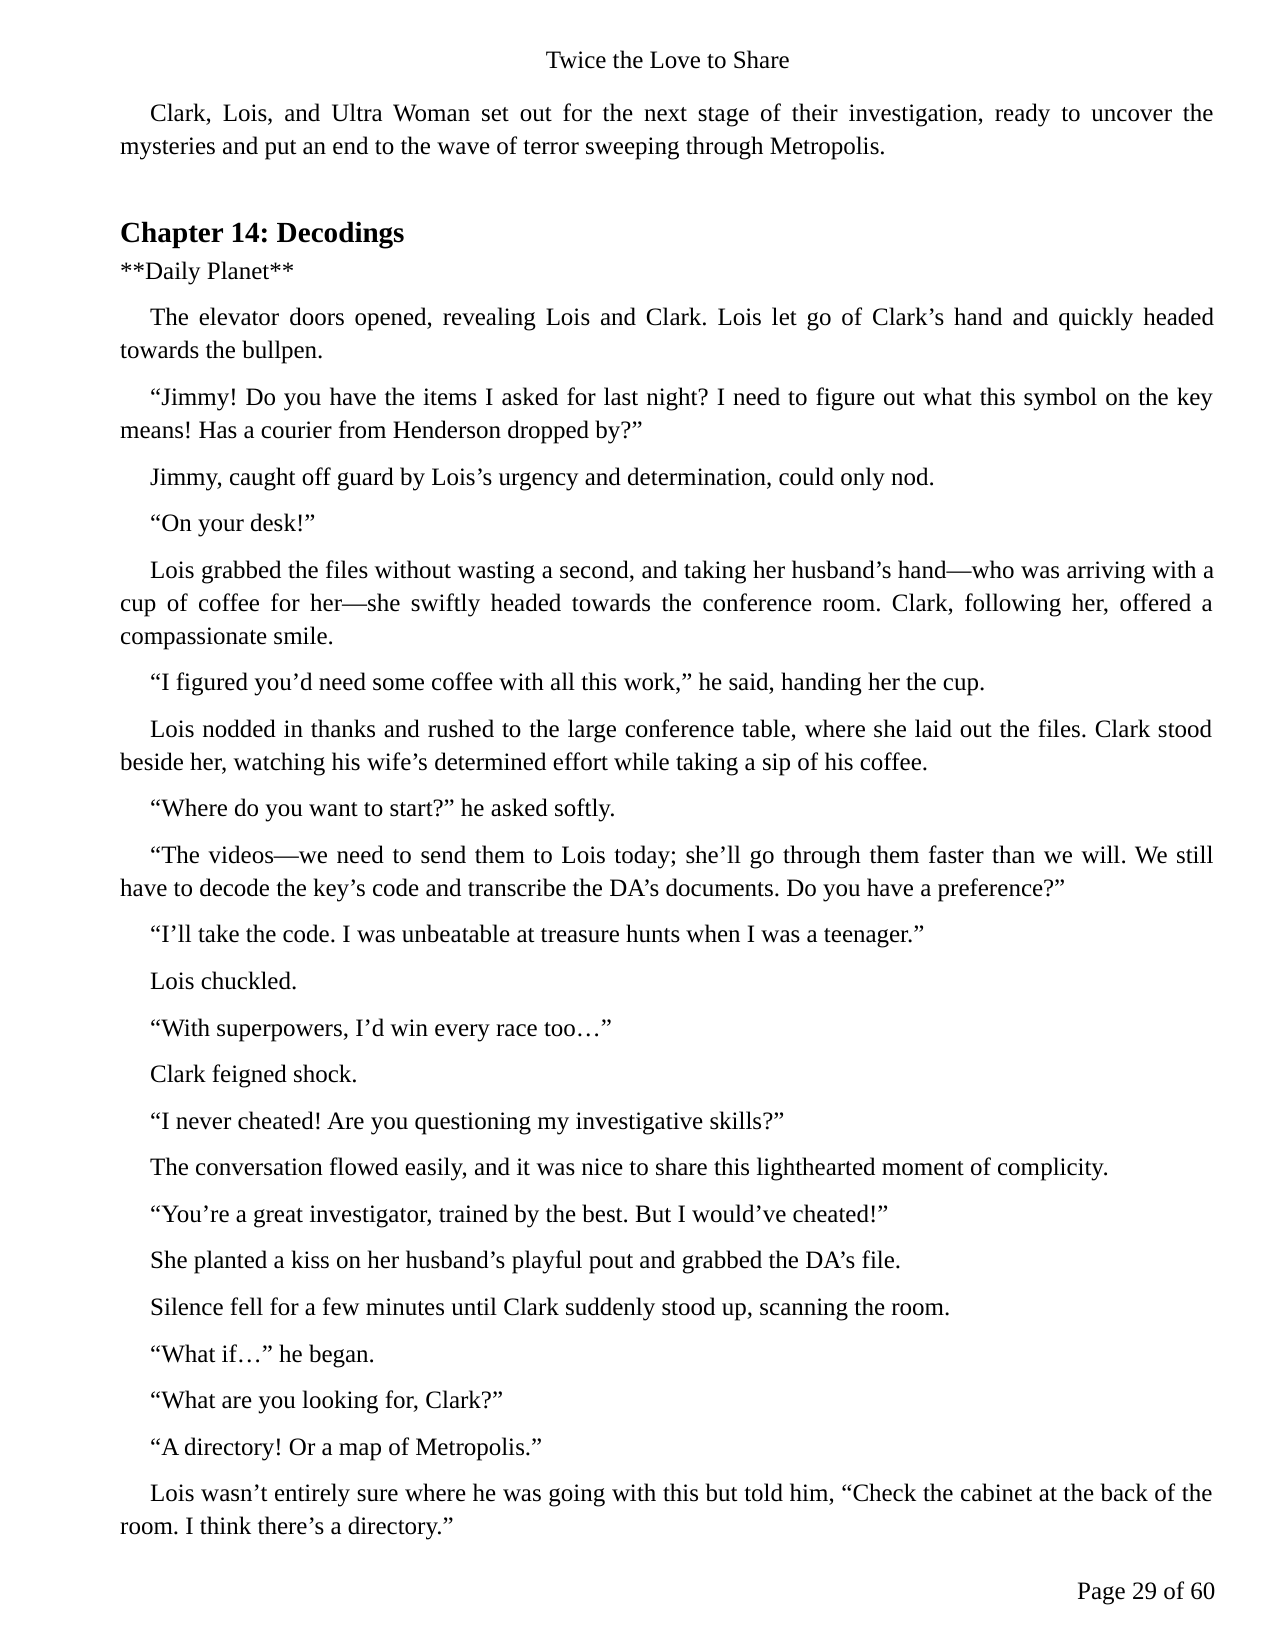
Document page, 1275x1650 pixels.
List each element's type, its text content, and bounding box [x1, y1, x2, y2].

text “I figured you’d need some coffee with all this work,” he said, handing her the cup. [120, 667, 1215, 696]
text **Daily Planet** [120, 256, 1215, 284]
text The conversation flowed easily, and it was nice to share this lighthearted moment of complicity. [120, 1152, 1215, 1181]
text “I never cheated! Are you questioning my investigative skills?” [120, 1106, 1215, 1134]
text Clark, Lois, and Ultra Woman set out for the next stage of their investigation, ready to uncover the mysteries and put an end to the wave of terror sweeping through Metropolis. [120, 98, 1215, 159]
text “Where do you want to start?” he asked softly. [120, 793, 1215, 822]
text “What are you looking for, Clark?” [120, 1385, 1215, 1414]
subtitle Chapter 14: Decodings [120, 215, 1215, 248]
text Lois wasn’t entirely sure where he was going with this but told him, “Check the cabinet at the back of the room. I think there’s a directory.” [120, 1478, 1215, 1540]
text “On your desk!” [120, 508, 1215, 537]
text “A directory! Or a map of Metropolis.” [120, 1432, 1215, 1461]
text Lois nodded in thanks and rushed to the large conference table, where she laid out the files. Clark stood beside her, watching his wife’s determined effort while taking a sip of his coffee. [120, 714, 1215, 776]
text She planted a kiss on her husband’s playful pout and grabbed the DA’s file. [120, 1246, 1215, 1274]
text Lois chuckled. [120, 966, 1215, 995]
text Jimmy, caught off guard by Lois’s urgency and determination, could only nod. [120, 462, 1215, 490]
text “With superpowers, I’d win every race too…” [120, 1013, 1215, 1041]
text “What if…” he began. [120, 1339, 1215, 1367]
text “You’re a great investigator, trained by the best. But I would’ve cheated!” [120, 1199, 1215, 1228]
text Lois grabbed the files without wasting a second, and taking her husband’s hand—who was arriving with a cup of coffee for her—she swiftly headed towards the conference room. Clark, following her, offered a compassionate smile. [120, 555, 1215, 649]
text The elevator doors opened, revealing Lois and Clark. Lois let go of Clark’s hand and quickly headed towards the bullpen. [120, 302, 1215, 364]
text Silence fell for a few minutes until Clark suddenly stood up, scanning the room. [120, 1292, 1215, 1321]
text “I’ll take the code. I was unbeatable at treasure hunts when I was a teenager.” [120, 919, 1215, 948]
text “The videos—we need to send them to Lois today; she’ll go through them faster than we will. We still have to decode the key’s code and transcribe the DA’s documents. Do you have a preference?” [120, 840, 1215, 902]
text “Jimmy! Do you have the items I asked for last night? I need to figure out what this symbol on the key means! Has a courier from Henderson dropped by?” [120, 382, 1215, 444]
text Clark feigned shock. [120, 1059, 1215, 1088]
